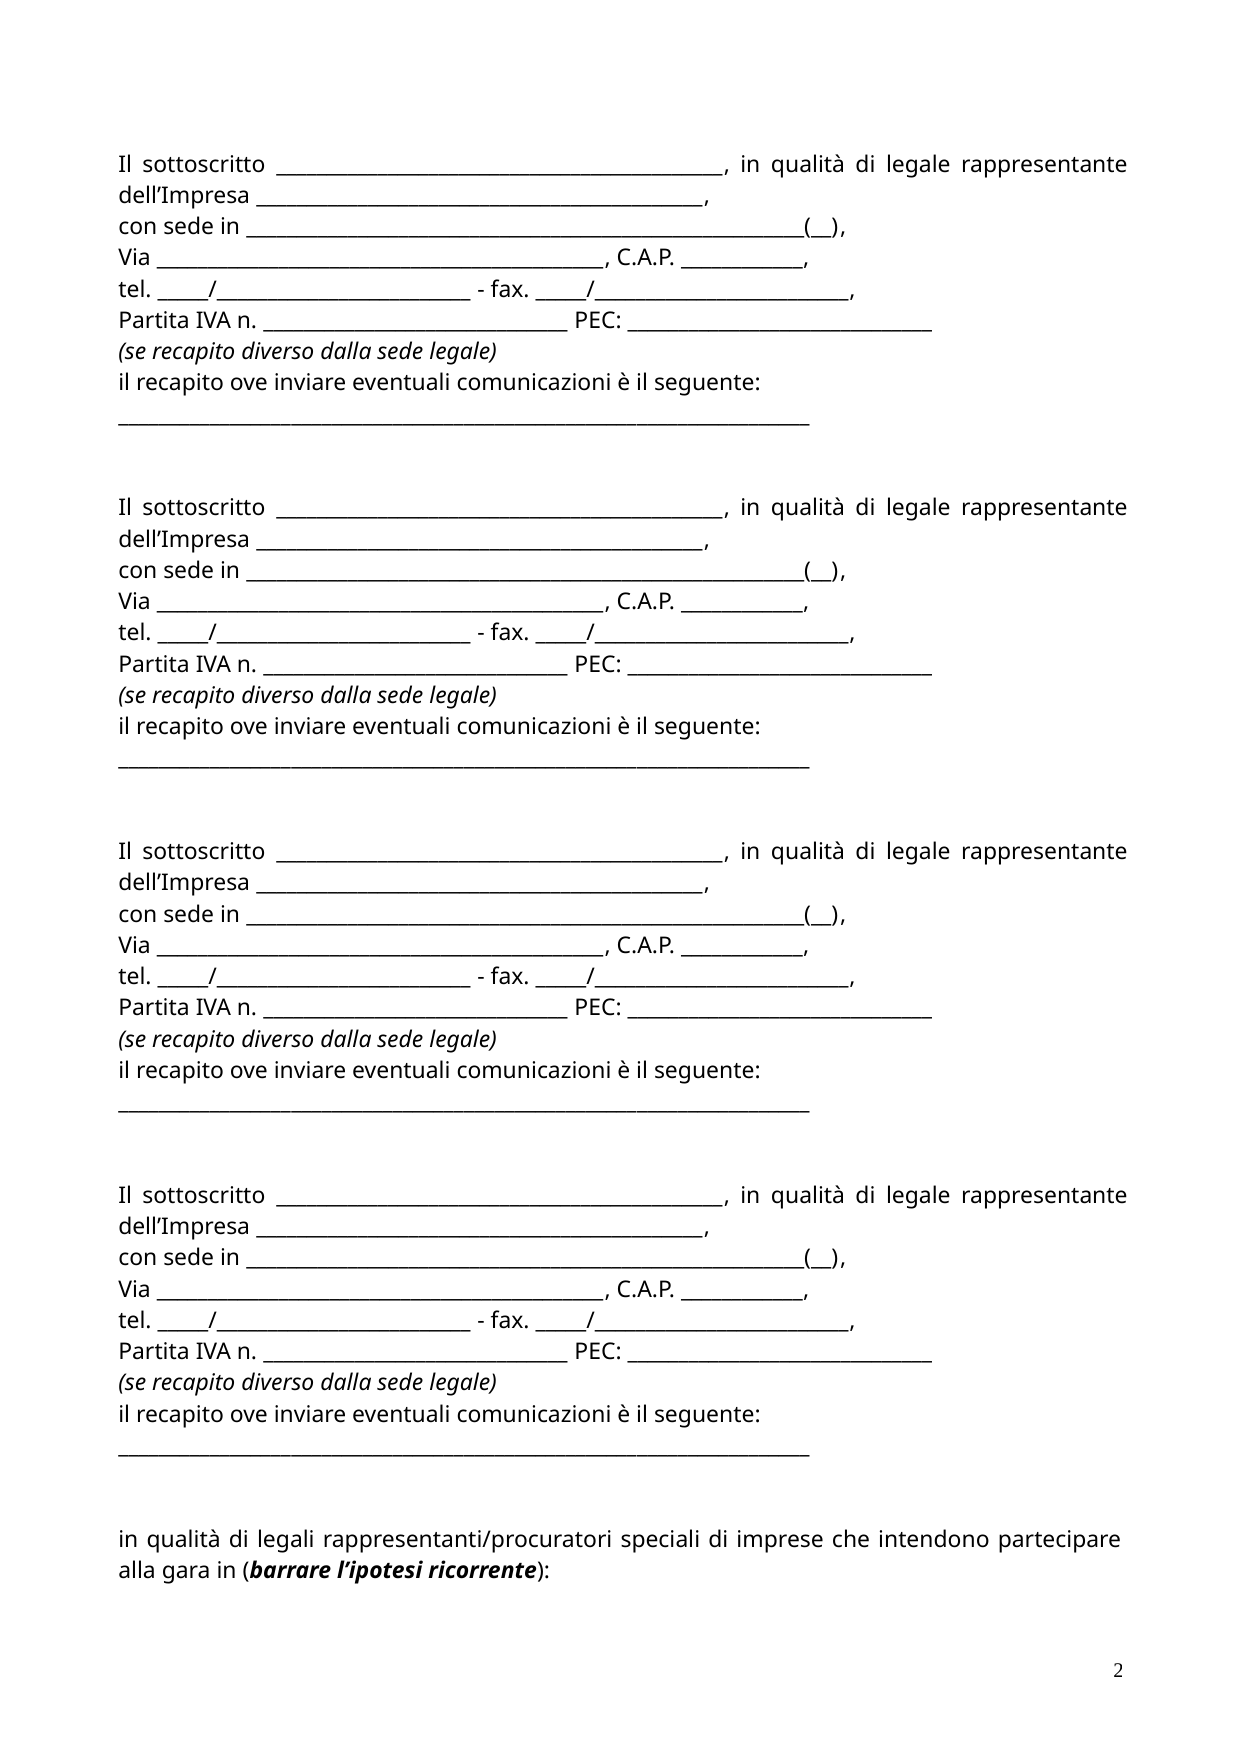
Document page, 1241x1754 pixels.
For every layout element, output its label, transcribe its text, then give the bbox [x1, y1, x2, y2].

text Via ____________________________________________, C.A.P. ____________, [118, 241, 1128, 273]
text (se recapito diverso dalla sede legale) [118, 1023, 1122, 1054]
text con sede in _______________________________________________________(__), [118, 1241, 1128, 1273]
text tel. _____/_________________________ - fax. _____/_________________________, [118, 960, 1128, 991]
text Via ____________________________________________, C.A.P. ____________, [118, 1273, 1128, 1304]
text Via ____________________________________________, C.A.P. ____________, [118, 929, 1128, 960]
text tel. _____/_________________________ - fax. _____/_________________________, [118, 616, 1128, 648]
text tel. _____/_________________________ - fax. _____/_________________________, [118, 273, 1128, 304]
text Partita IVA n. ______________________________ PEC: ______________________________ [118, 991, 1128, 1023]
text (se recapito diverso dalla sede legale) [118, 1366, 1122, 1398]
text Il sottoscritto ____________________________________________, in qualità di legale rappresentante dell’Impresa ____________________________________________, [118, 835, 1128, 898]
text ____________________________________________________________________ [118, 398, 1122, 429]
text ____________________________________________________________________ [118, 1085, 1122, 1116]
text in qualità di legali rappresentanti/procuratori speciali di imprese che intendono partecipare alla gara in (barrare l’ipotesi ricorrente): [118, 1523, 1122, 1585]
text ____________________________________________________________________ [118, 1429, 1122, 1460]
text Il sottoscritto ____________________________________________, in qualità di legale rappresentante dell’Impresa ____________________________________________, [118, 1179, 1128, 1241]
text con sede in _______________________________________________________(__), [118, 210, 1128, 241]
text il recapito ove inviare eventuali comunicazioni è il seguente: [118, 366, 1122, 398]
text (se recapito diverso dalla sede legale) [118, 679, 1122, 710]
text Il sottoscritto ____________________________________________, in qualità di legale rappresentante dell’Impresa ____________________________________________, [118, 148, 1128, 210]
text il recapito ove inviare eventuali comunicazioni è il seguente: [118, 1398, 1122, 1429]
text con sede in _______________________________________________________(__), [118, 898, 1128, 929]
text Via ____________________________________________, C.A.P. ____________, [118, 585, 1128, 616]
text tel. _____/_________________________ - fax. _____/_________________________, [118, 1304, 1128, 1335]
text il recapito ove inviare eventuali comunicazioni è il seguente: [118, 1054, 1122, 1085]
text Il sottoscritto ____________________________________________, in qualità di legale rappresentante dell’Impresa ____________________________________________, [118, 491, 1128, 554]
text Partita IVA n. ______________________________ PEC: ______________________________ [118, 1335, 1128, 1366]
text Partita IVA n. ______________________________ PEC: ______________________________ [118, 304, 1128, 335]
text (se recapito diverso dalla sede legale) [118, 335, 1122, 366]
text Partita IVA n. ______________________________ PEC: ______________________________ [118, 648, 1128, 679]
text ____________________________________________________________________ [118, 741, 1122, 773]
text con sede in _______________________________________________________(__), [118, 554, 1128, 585]
text il recapito ove inviare eventuali comunicazioni è il seguente: [118, 710, 1122, 741]
